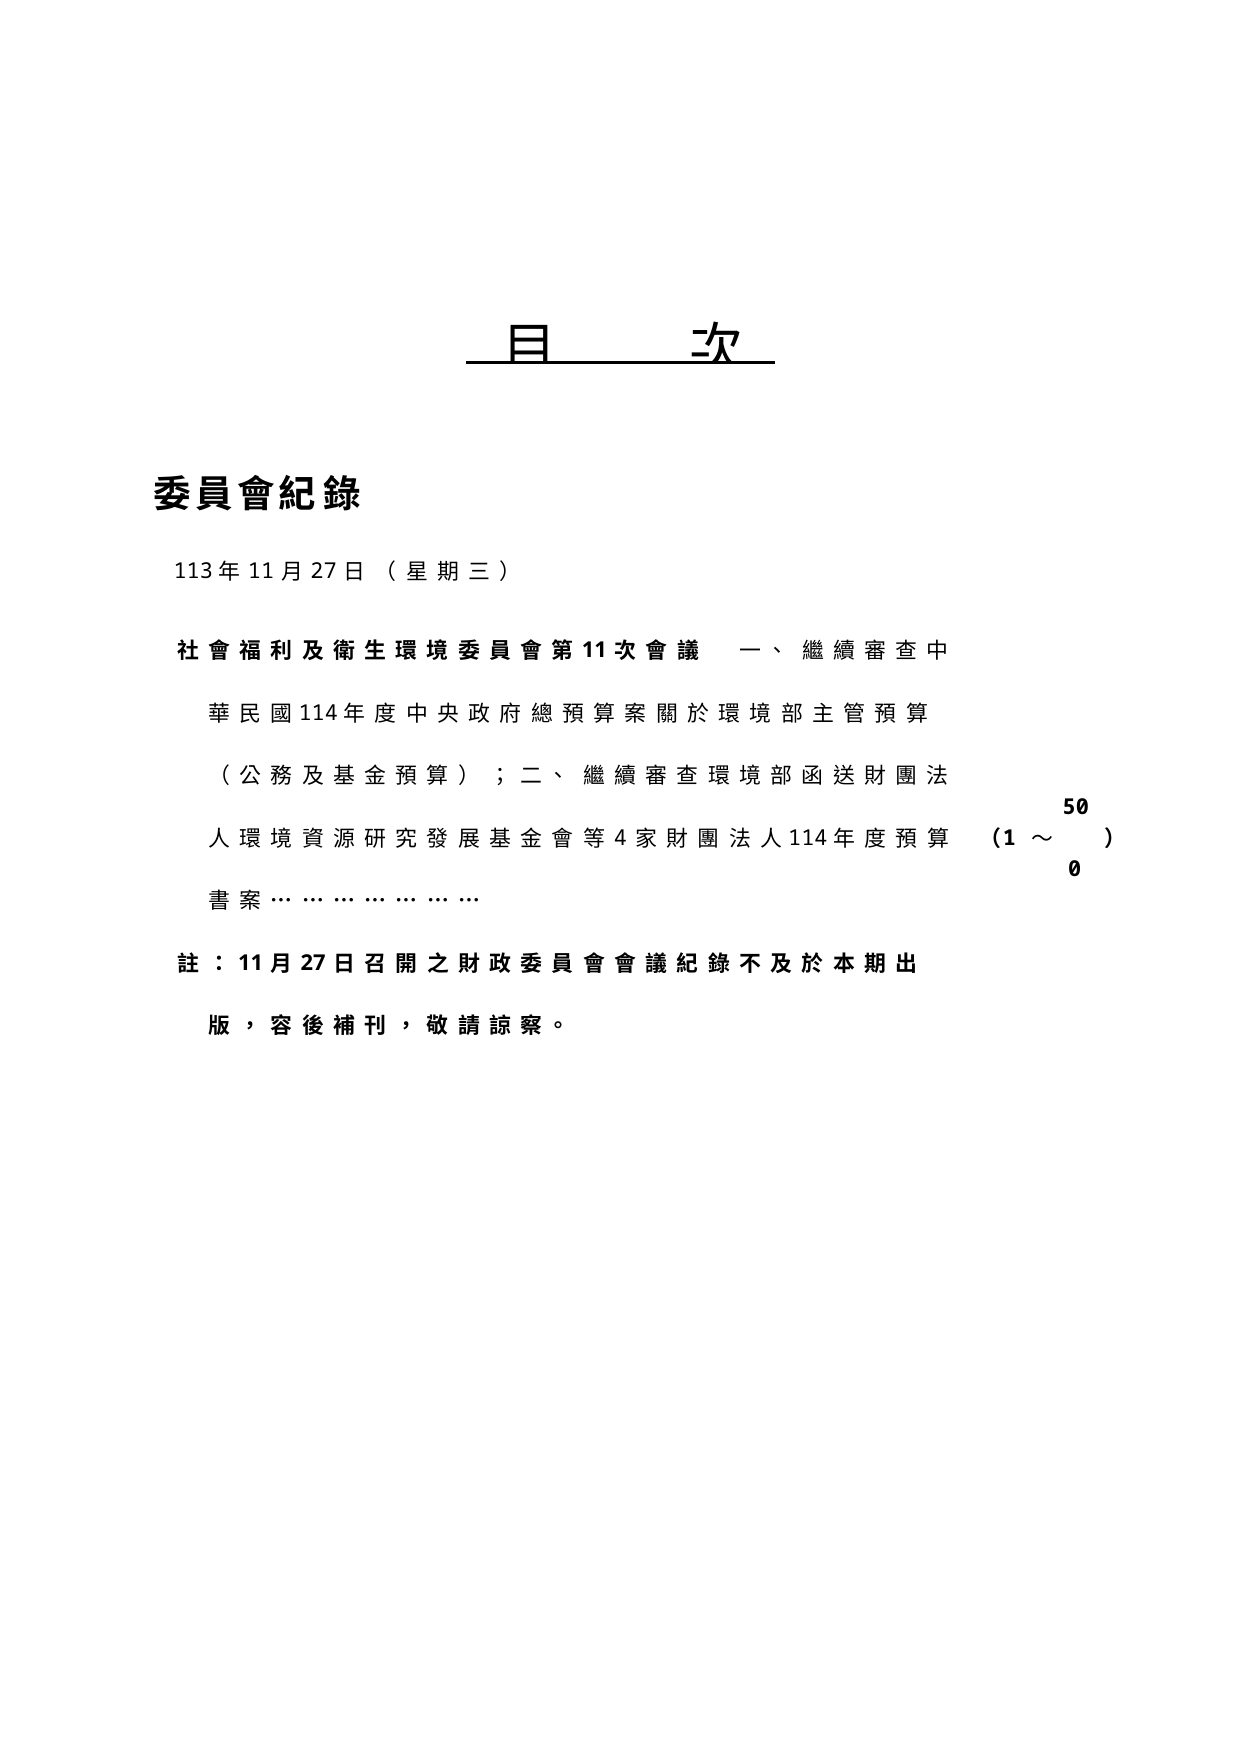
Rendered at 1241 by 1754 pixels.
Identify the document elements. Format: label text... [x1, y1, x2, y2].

table_cell [1091, 931, 1108, 1056]
table_cell 1 [986, 618, 1023, 931]
table_cell （ [967, 618, 986, 931]
table_cell 註：11月27日召開之財政委員會會議紀錄不及於本期出版，容後補刊，敬請諒察。 [150, 931, 967, 1056]
table_cell ） [1091, 618, 1108, 931]
table_cell ～ [1023, 618, 1053, 931]
table_cell 500 [1053, 618, 1091, 931]
table_cell [1053, 931, 1091, 1056]
table_cell [967, 931, 986, 1056]
table_cell [986, 931, 1023, 1056]
table_cell 社會福利及衛生環境委員會第11次會議 一、繼續審查中華民國114年度中央政府總預算案關於環境部主管預算（公務及基金預算）；二、繼續審查環境部函送財團法人環境資源研究發展基金會等4家財團法人114年度預算書案………………… [150, 618, 967, 931]
table_header 目 次 [466, 281, 774, 361]
table_header 委員會紀錄 113年11月27日（星期三） [150, 443, 1108, 618]
table_cell [1023, 931, 1053, 1056]
